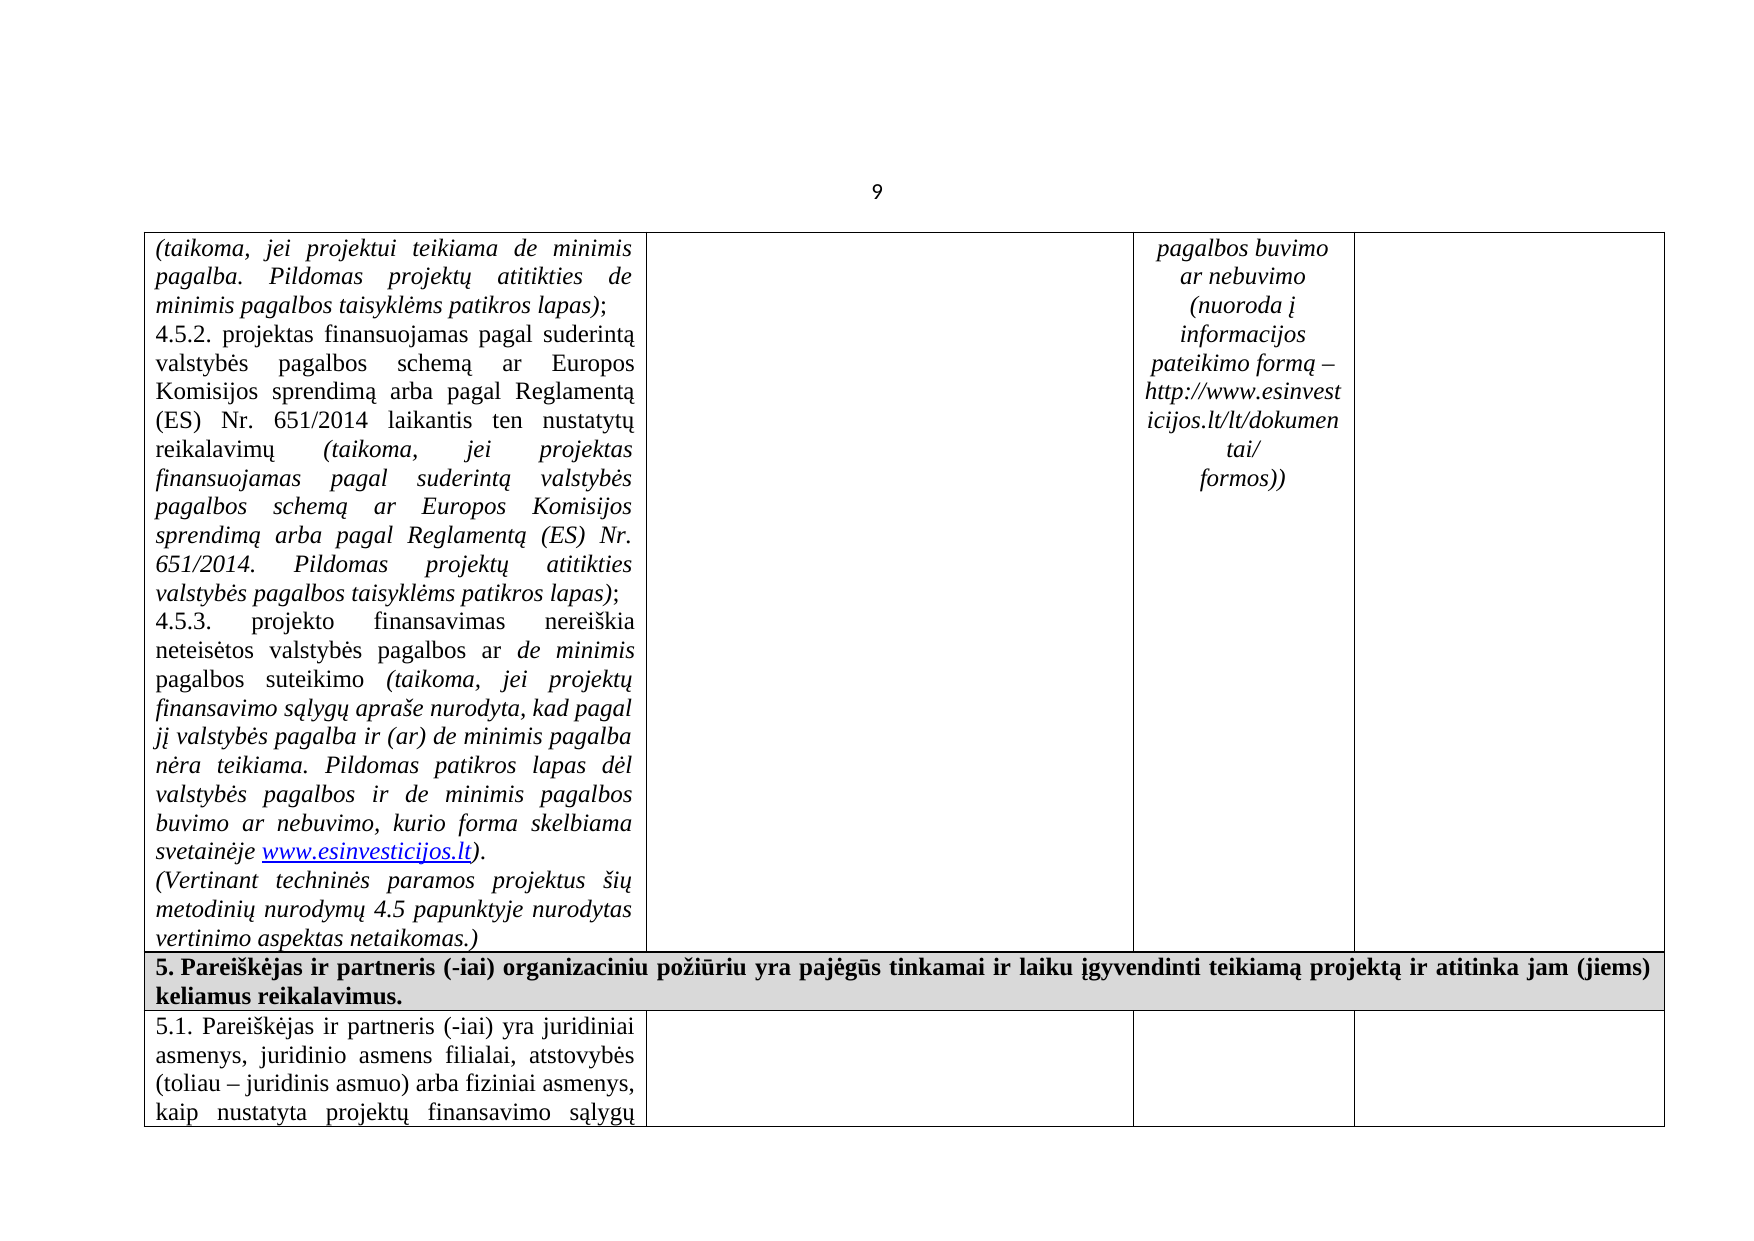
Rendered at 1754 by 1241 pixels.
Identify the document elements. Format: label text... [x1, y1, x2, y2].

table_cell (taikoma, jei projektui teikiama de minimis pagalba. Pildomas projektų atitikties de minimis pagalbos taisyklėms patikros lapas); 4.5.2. projektas finansuojamas pagal suderintą valstybės pagalbos schemą ar Europos Komisijos sprendimą arba pagal Reglamentą (ES) Nr. 651/2014 laikantis ten nustatytų reikalavimų (taikoma, jei projektas finansuojamas pagal suderintą valstybės pagalbos schemą ar Europos Komisijos sprendimą arba pagal Reglamentą (ES) Nr. 651/2014. Pildomas projektų atitikties valstybės pagalbos taisyklėms patikros lapas); 4.5.3. projekto finansavimas nereiškia neteisėtos valstybės pagalbos ar de minimis pagalbos suteikimo (taikoma, jei projektų finansavimo sąlygų apraše nurodyta, kad pagal jį valstybės pagalba ir (ar) de minimis pagalba nėra teikiama. Pildomas patikros lapas dėl valstybės pagalbos ir de minimis pagalbos buvimo ar nebuvimo, kurio forma skelbiama svetainėje www.esinvesticijos.lt). (Vertinant techninės paramos projektus šių metodinių nurodymų 4.5 papunktyje nurodytas vertinimo aspektas netaikomas.) [145, 233, 646, 951]
table_cell [647, 233, 1133, 951]
table_cell pagalbos buvimo ar nebuvimo (nuoroda į informacijos pateikimo formą – http://www.esinvesticijos.lt/lt/dokumentai/ formos)) [1134, 233, 1354, 951]
table_cell 5.1. Pareiškėjas ir partneris (-iai) yra juridiniai asmenys, juridinio asmens filialai, atstovybės (toliau – juridinis asmuo) arba fiziniai asmenys, kaip nustatyta projektų finansavimo sąlygų [145, 1011, 646, 1126]
table_cell [647, 1011, 1133, 1126]
table_cell 5. Pareiškėjas ir partneris (-iai) organizaciniu požiūriu yra pajėgūs tinkamai ir laiku įgyvendinti teikiamą projektą ir atitinka jam (jiems) keliamus reikalavimus. [145, 953, 1664, 1010]
table_cell [1134, 1011, 1354, 1126]
table_cell [1355, 233, 1664, 951]
table_cell [1355, 1011, 1664, 1126]
